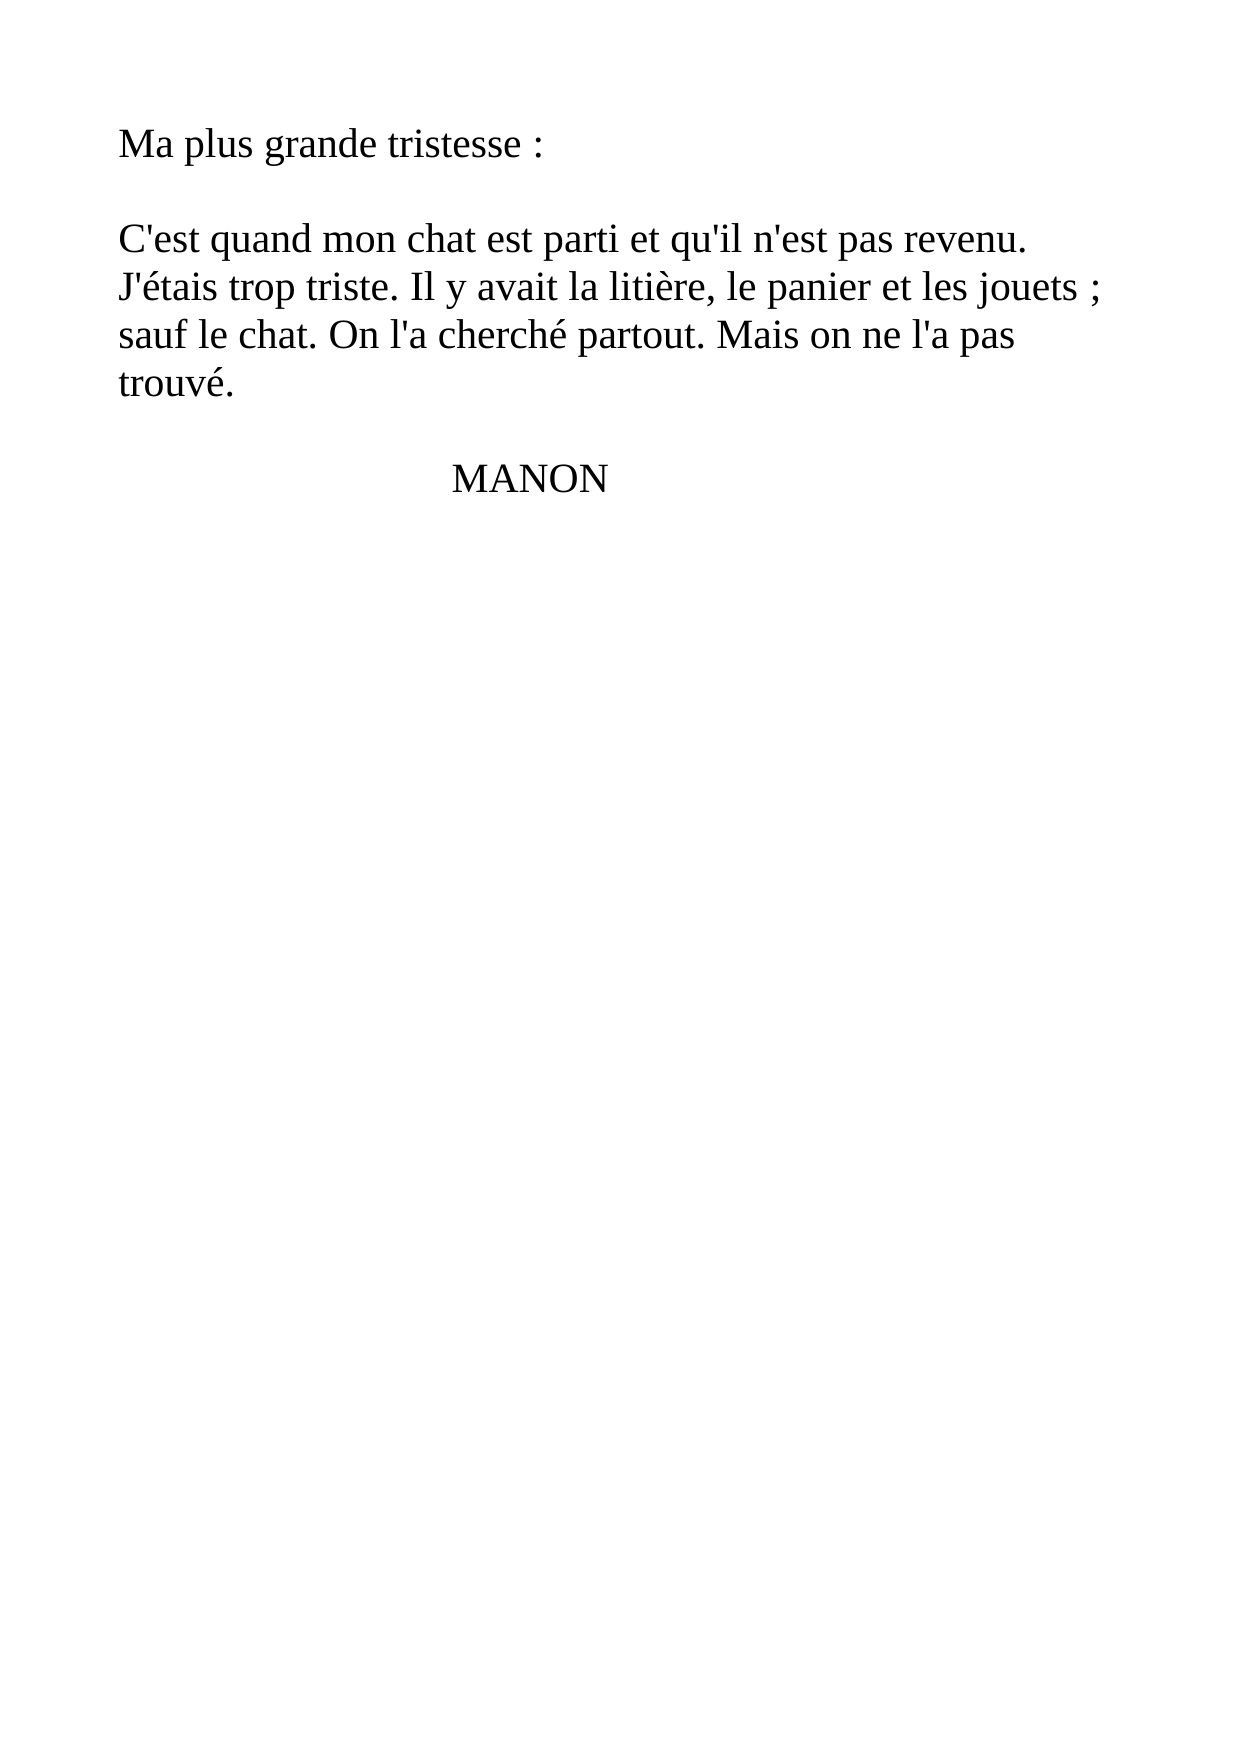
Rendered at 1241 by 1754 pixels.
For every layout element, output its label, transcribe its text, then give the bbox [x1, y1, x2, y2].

text Ma plus grande tristesse : [118, 118, 1122, 166]
text C'est quand mon chat est parti et qu'il n'est pas revenu. J'étais trop triste. Il y avait la litière, le panier et les jouets ; sauf le chat. On l'a cherché partout. Mais on ne l'a pas trouvé. [118, 214, 1122, 406]
text MANON [118, 453, 1122, 501]
